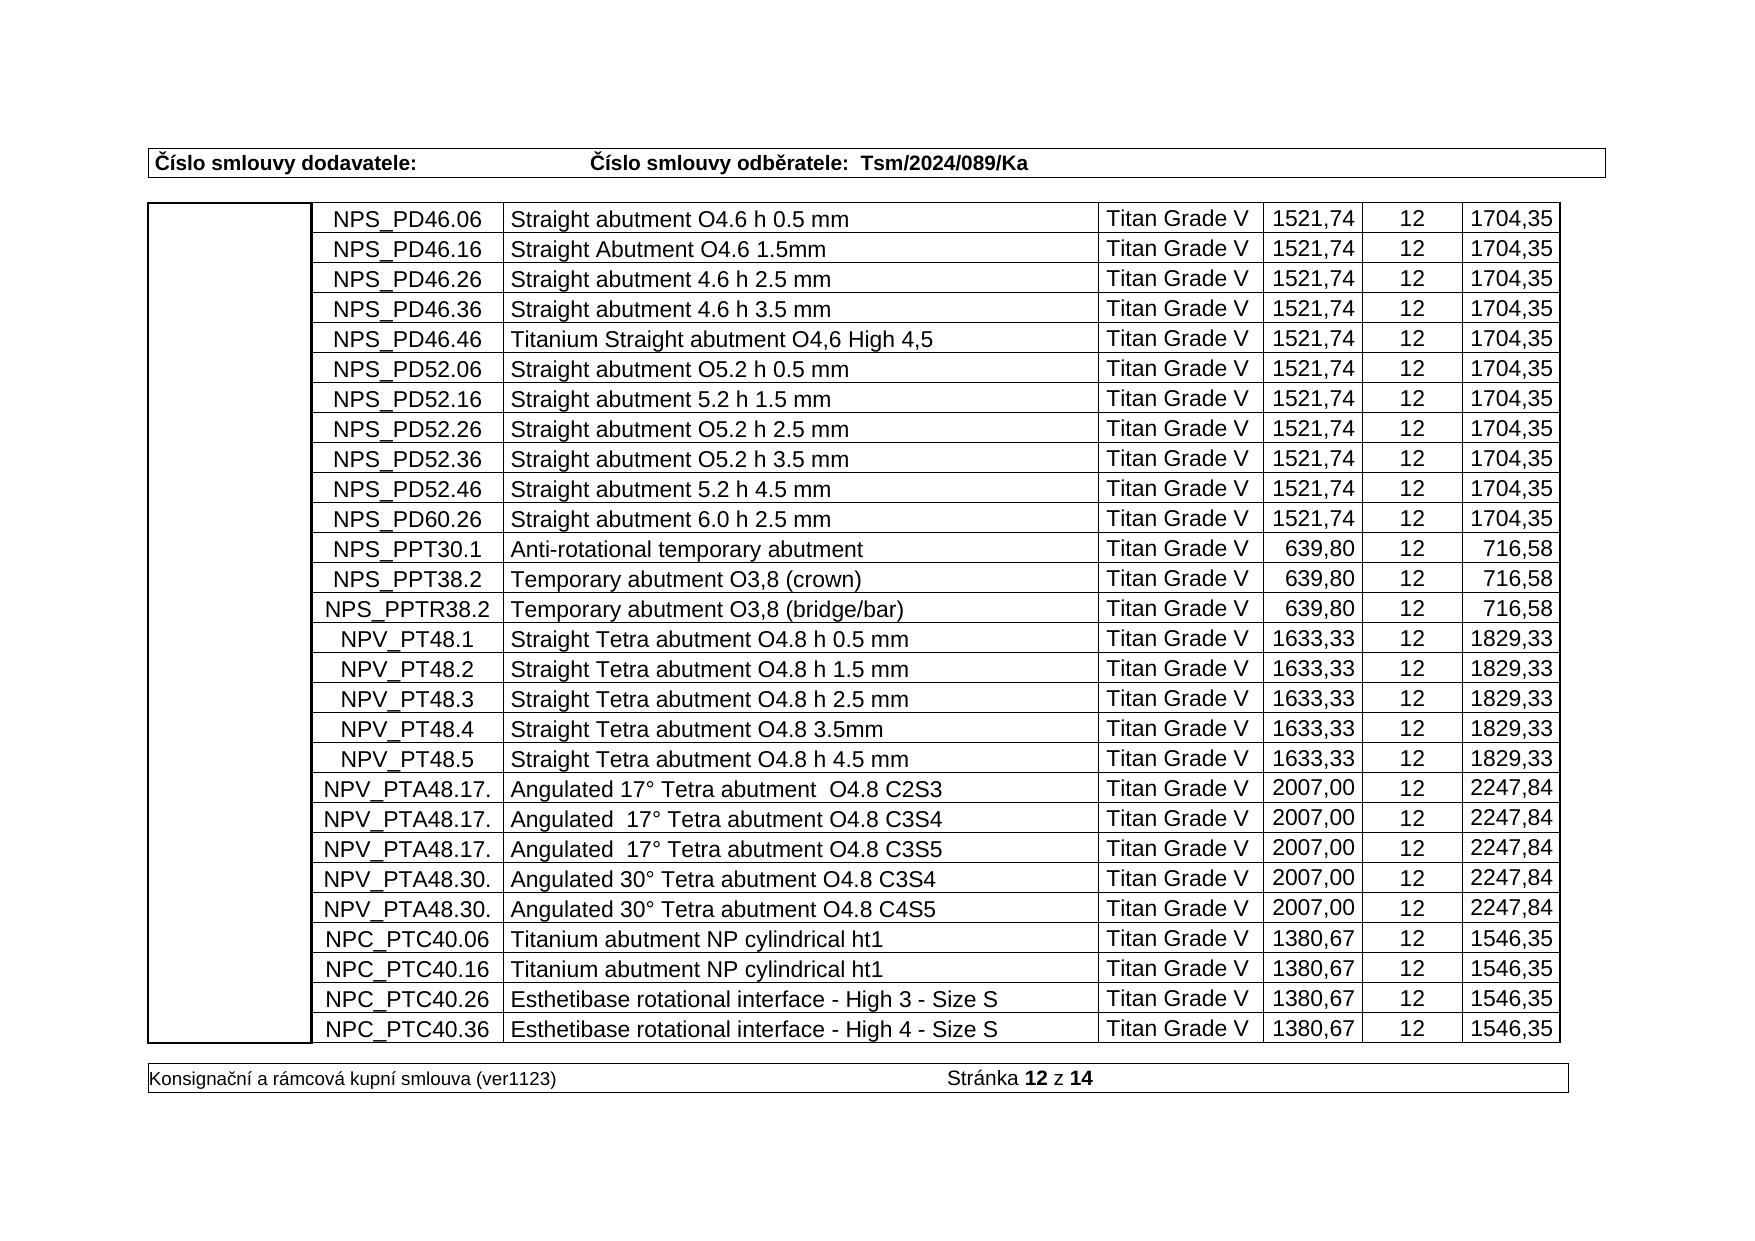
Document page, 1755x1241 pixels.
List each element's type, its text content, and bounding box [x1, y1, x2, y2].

table_cell Straight abutment O5.2 h 3.5 mm [504, 443, 1098, 472]
table_cell NPV_PT48.5 [313, 743, 503, 772]
table_cell 12 [1363, 653, 1462, 682]
table_cell NPS_PD46.36 [313, 293, 503, 322]
table_cell Titan Grade V [1099, 263, 1263, 292]
table_cell 12 [1363, 263, 1462, 292]
table_cell Titan Grade V [1099, 593, 1263, 622]
table_cell 1521,74 [1264, 353, 1362, 382]
table_cell 12 [1363, 593, 1462, 622]
table_cell Titan Grade V [1099, 683, 1263, 712]
table_cell 1704,35 [1463, 473, 1559, 502]
table_cell Titan Grade V [1099, 803, 1263, 832]
table_cell [149, 204, 310, 1042]
table_cell Titan Grade V [1099, 413, 1263, 442]
table_cell 1704,35 [1463, 263, 1559, 292]
table_cell 12 [1363, 233, 1462, 262]
table_cell 12 [1363, 353, 1462, 382]
table_cell 1704,35 [1463, 323, 1559, 352]
table_cell 12 [1363, 833, 1462, 862]
table_cell Straight abutment O4.6 h 0.5 mm [504, 203, 1098, 232]
table_cell 1704,35 [1463, 293, 1559, 322]
table_cell Angulated 17° Tetra abutment O4.8 C2S3 [504, 773, 1098, 802]
table_cell Straight abutment 4.6 h 3.5 mm [504, 293, 1098, 322]
table_cell NPC_PTC40.36 [313, 1013, 503, 1042]
table_cell NPS_PD60.26 [313, 503, 503, 532]
table_cell 12 [1363, 1013, 1462, 1042]
table_cell Titan Grade V [1099, 773, 1263, 802]
table_cell NPC_PTC40.06 [313, 923, 503, 952]
table_cell NPC_PTC40.26 [313, 983, 503, 1012]
table_cell 1704,35 [1463, 353, 1559, 382]
table_cell Straight abutment 4.6 h 2.5 mm [504, 263, 1098, 292]
table_cell 2007,00 [1264, 833, 1362, 862]
table_cell 1704,35 [1463, 233, 1559, 262]
table_cell Straight abutment O5.2 h 2.5 mm [504, 413, 1098, 442]
table_cell 12 [1363, 713, 1462, 742]
table_cell Titan Grade V [1099, 383, 1263, 412]
table_cell Straight Tetra abutment O4.8 h 1.5 mm [504, 653, 1098, 682]
table_cell 1521,74 [1264, 293, 1362, 322]
table_cell 12 [1363, 863, 1462, 892]
table_cell Titan Grade V [1099, 473, 1263, 502]
table_cell Straight Tetra abutment O4.8 h 0.5 mm [504, 623, 1098, 652]
table_cell 639,80 [1264, 593, 1362, 622]
table_cell 1829,33 [1463, 713, 1559, 742]
table_cell NPS_PPTR38.2 [313, 593, 503, 622]
table_cell 2007,00 [1264, 893, 1362, 922]
table_cell 1380,67 [1264, 923, 1362, 952]
table_cell NPV_PT48.3 [313, 683, 503, 712]
table_cell 12 [1363, 893, 1462, 922]
table_cell Straight Tetra abutment O4.8 h 2.5 mm [504, 683, 1098, 712]
table_cell 1521,74 [1264, 233, 1362, 262]
table_cell Titan Grade V [1099, 563, 1263, 592]
table_cell 1633,33 [1264, 683, 1362, 712]
table_cell 716,58 [1463, 593, 1559, 622]
table_cell NPV_PTA48.30. [313, 863, 503, 892]
table_cell 639,80 [1264, 533, 1362, 562]
table_cell NPS_PD52.46 [313, 473, 503, 502]
table_cell 1829,33 [1463, 653, 1559, 682]
table_cell 1521,74 [1264, 383, 1362, 412]
table_cell Straight abutment O5.2 h 0.5 mm [504, 353, 1098, 382]
table_cell 1829,33 [1463, 743, 1559, 772]
table_cell 716,58 [1463, 563, 1559, 592]
table_cell NPV_PTA48.17. [313, 773, 503, 802]
table_cell Titan Grade V [1099, 443, 1263, 472]
table_cell 12 [1363, 683, 1462, 712]
table_cell NPV_PTA48.30. [313, 893, 503, 922]
table_cell Esthetibase rotational interface - High 4 - Size S [504, 1013, 1098, 1042]
table_cell NPV_PTA48.17. [313, 833, 503, 862]
table_cell 1704,35 [1463, 383, 1559, 412]
table_cell 12 [1363, 293, 1462, 322]
table_cell 12 [1363, 203, 1462, 232]
table_cell Anti-rotational temporary abutment [504, 533, 1098, 562]
table_cell 1633,33 [1264, 713, 1362, 742]
table_cell 1380,67 [1264, 1013, 1362, 1042]
table_cell Titan Grade V [1099, 623, 1263, 652]
table_cell NPV_PT48.1 [313, 623, 503, 652]
table_cell NPS_PD52.26 [313, 413, 503, 442]
table_cell NPS_PD46.06 [313, 203, 503, 232]
table_cell 1546,35 [1463, 1013, 1559, 1042]
table_cell Straight Abutment O4.6 1.5mm [504, 233, 1098, 262]
table_cell 12 [1363, 383, 1462, 412]
table_cell NPC_PTC40.16 [313, 953, 503, 982]
table_cell Straight Tetra abutment O4.8 h 4.5 mm [504, 743, 1098, 772]
table_cell 12 [1363, 323, 1462, 352]
table_cell Titan Grade V [1099, 833, 1263, 862]
table_cell 2247,84 [1463, 773, 1559, 802]
table_cell Titan Grade V [1099, 893, 1263, 922]
table_cell 12 [1363, 443, 1462, 472]
table_cell 1546,35 [1463, 983, 1559, 1012]
table_cell 716,58 [1463, 533, 1559, 562]
table_cell Titan Grade V [1099, 713, 1263, 742]
table_cell Titan Grade V [1099, 1013, 1263, 1042]
table_cell 1633,33 [1264, 653, 1362, 682]
table_cell 12 [1363, 773, 1462, 802]
table_cell Esthetibase rotational interface - High 3 - Size S [504, 983, 1098, 1012]
table_cell 2247,84 [1463, 803, 1559, 832]
table_cell NPV_PTA48.17. [313, 803, 503, 832]
table_cell NPS_PD46.26 [313, 263, 503, 292]
table_cell Titan Grade V [1099, 353, 1263, 382]
table_cell Titan Grade V [1099, 653, 1263, 682]
table_cell 1521,74 [1264, 413, 1362, 442]
table_cell Titan Grade V [1099, 953, 1263, 982]
table_cell Straight abutment 6.0 h 2.5 mm [504, 503, 1098, 532]
table_cell Titan Grade V [1099, 233, 1263, 262]
table_cell 12 [1363, 743, 1462, 772]
table_cell NPS_PPT38.2 [313, 563, 503, 592]
table_cell Straight abutment 5.2 h 1.5 mm [504, 383, 1098, 412]
table_cell Angulated 17° Tetra abutment O4.8 C3S5 [504, 833, 1098, 862]
table_cell NPS_PD52.16 [313, 383, 503, 412]
table_cell 1704,35 [1463, 503, 1559, 532]
table_cell 1546,35 [1463, 923, 1559, 952]
table_cell 2007,00 [1264, 803, 1362, 832]
table_cell Titan Grade V [1099, 533, 1263, 562]
table_cell Temporary abutment O3,8 (bridge/bar) [504, 593, 1098, 622]
table_cell NPS_PD52.06 [313, 353, 503, 382]
table_cell 12 [1363, 803, 1462, 832]
table_cell Titanium Straight abutment O4,6 High 4,5 [504, 323, 1098, 352]
table_cell Straight abutment 5.2 h 4.5 mm [504, 473, 1098, 502]
table_cell 1829,33 [1463, 683, 1559, 712]
table_cell 1380,67 [1264, 983, 1362, 1012]
table_cell 2007,00 [1264, 863, 1362, 892]
table_cell 1521,74 [1264, 323, 1362, 352]
table_cell Temporary abutment O3,8 (crown) [504, 563, 1098, 592]
table_cell 2247,84 [1463, 833, 1559, 862]
table_cell 12 [1363, 623, 1462, 652]
table_cell 12 [1363, 923, 1462, 952]
table_cell 12 [1363, 563, 1462, 592]
table_cell 2247,84 [1463, 893, 1559, 922]
table_cell NPS_PD52.36 [313, 443, 503, 472]
table_cell 1521,74 [1264, 443, 1362, 472]
table_cell 1521,74 [1264, 503, 1362, 532]
table_cell Angulated 30° Tetra abutment O4.8 C4S5 [504, 893, 1098, 922]
table_cell Titan Grade V [1099, 743, 1263, 772]
table_cell 12 [1363, 953, 1462, 982]
table_cell 1829,33 [1463, 623, 1559, 652]
table_cell 1704,35 [1463, 203, 1559, 232]
table_cell Titan Grade V [1099, 863, 1263, 892]
table_cell 12 [1363, 533, 1462, 562]
table_cell 1633,33 [1264, 743, 1362, 772]
table_cell 1704,35 [1463, 443, 1559, 472]
table_cell Titan Grade V [1099, 323, 1263, 352]
table_cell Titanium abutment NP cylindrical ht1 [504, 953, 1098, 982]
table_cell Titan Grade V [1099, 293, 1263, 322]
table_cell NPS_PPT30.1 [313, 533, 503, 562]
table_cell 1521,74 [1264, 473, 1362, 502]
table_cell Angulated 17° Tetra abutment O4.8 C3S4 [504, 803, 1098, 832]
table_cell 1546,35 [1463, 953, 1559, 982]
table_cell Titan Grade V [1099, 503, 1263, 532]
table_cell 1380,67 [1264, 953, 1362, 982]
table_cell NPS_PD46.46 [313, 323, 503, 352]
table_cell NPV_PT48.2 [313, 653, 503, 682]
table_cell 2247,84 [1463, 863, 1559, 892]
table_cell 639,80 [1264, 563, 1362, 592]
table_cell Titan Grade V [1099, 983, 1263, 1012]
table_cell 12 [1363, 503, 1462, 532]
table_cell 1521,74 [1264, 203, 1362, 232]
table_cell Titan Grade V [1099, 923, 1263, 952]
table_cell 1633,33 [1264, 623, 1362, 652]
table_cell 12 [1363, 413, 1462, 442]
table_cell NPS_PD46.16 [313, 233, 503, 262]
table_cell Titanium abutment NP cylindrical ht1 [504, 923, 1098, 952]
table_cell Angulated 30° Tetra abutment O4.8 C3S4 [504, 863, 1098, 892]
table_cell 1704,35 [1463, 413, 1559, 442]
table_cell Straight Tetra abutment O4.8 3.5mm [504, 713, 1098, 742]
table_cell 1521,74 [1264, 263, 1362, 292]
table_cell Titan Grade V [1099, 203, 1263, 232]
table_cell 12 [1363, 473, 1462, 502]
table_cell NPV_PT48.4 [313, 713, 503, 742]
table_cell 2007,00 [1264, 773, 1362, 802]
table_cell 12 [1363, 983, 1462, 1012]
